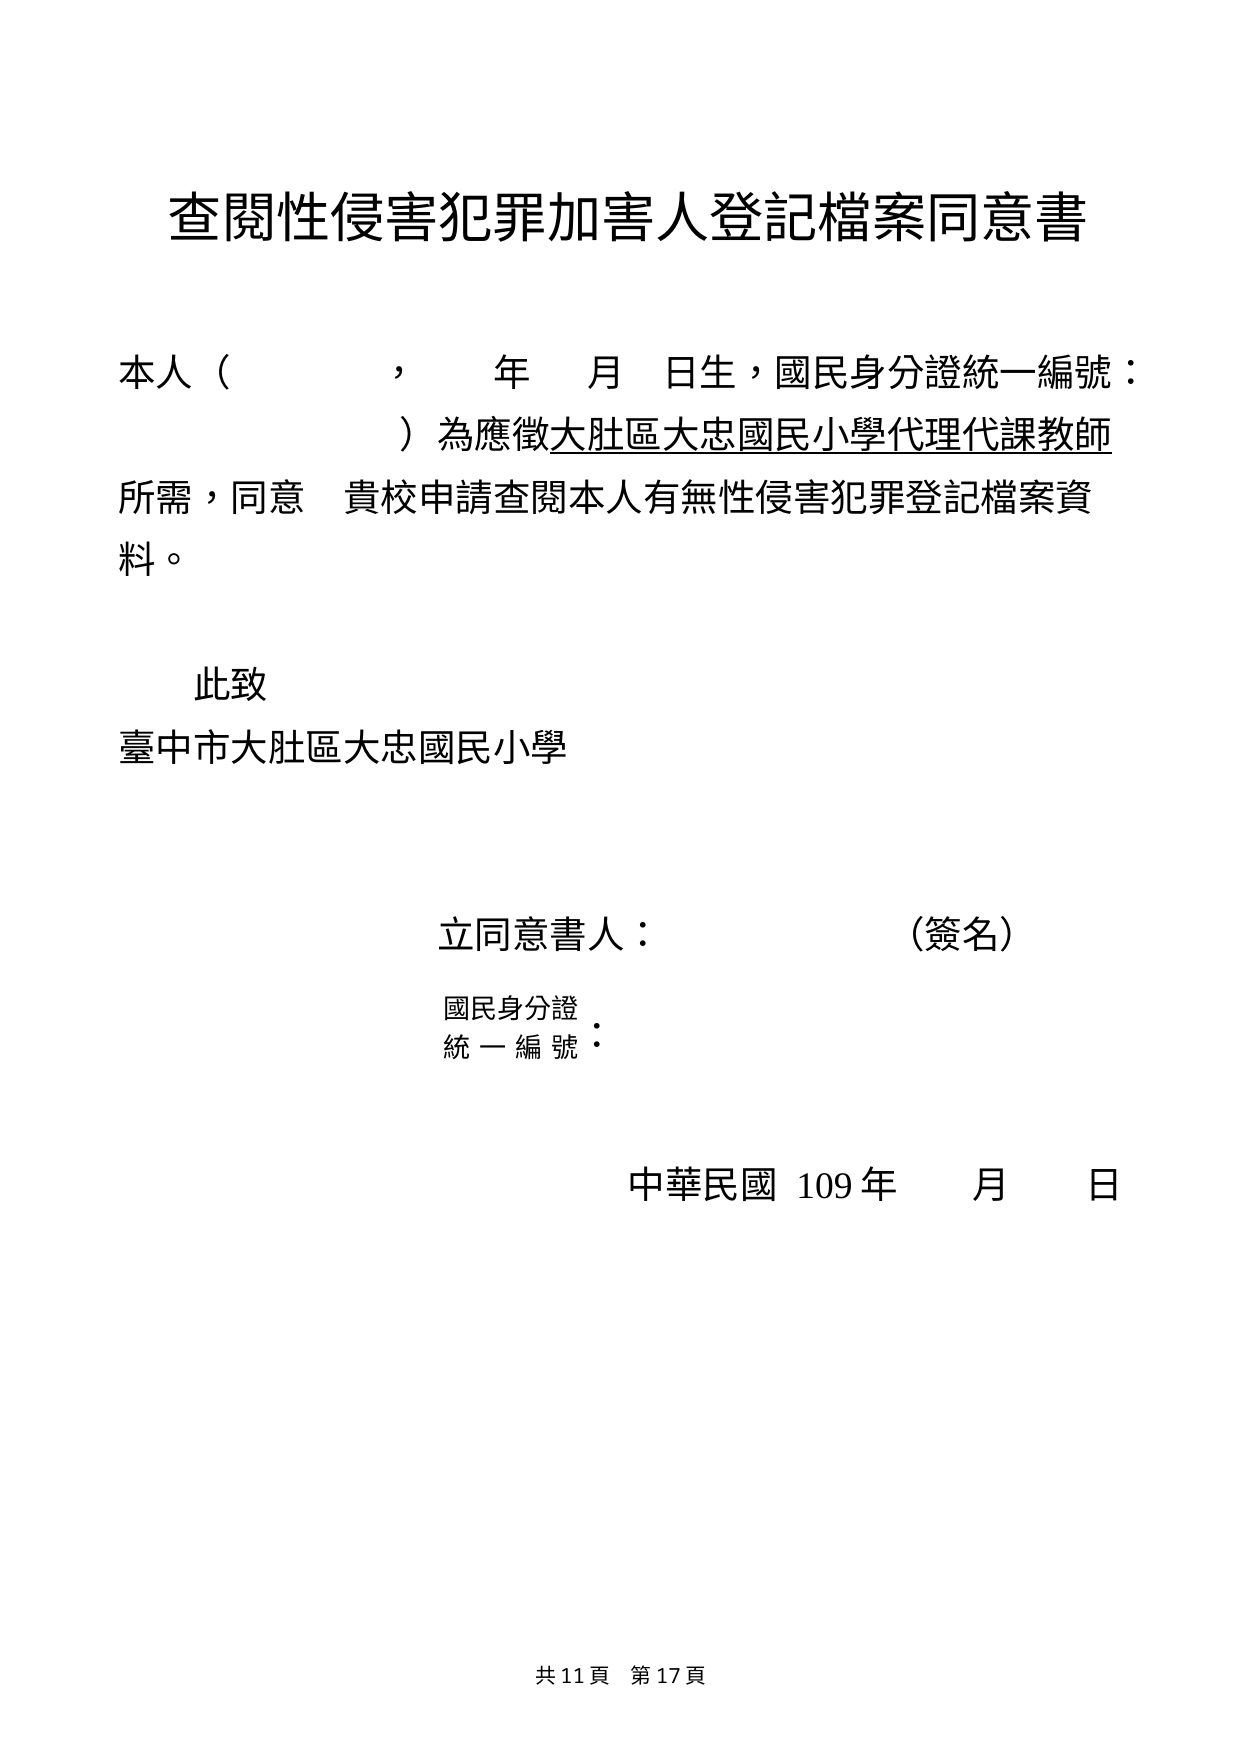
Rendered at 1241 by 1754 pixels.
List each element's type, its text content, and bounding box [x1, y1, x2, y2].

text 中華民國 109年 月 日 [118, 1141, 1122, 1203]
text 立同意書人： （簽名） [118, 891, 1122, 953]
text 國民身分證統一編號： [118, 953, 1122, 1078]
text 本人（ ， 年 月 日生，國民身分證統一編號： ）為應徵大肚區大忠國民小學代理代課教師所需，同意 貴校申請查閱本人有無性侵害犯罪登記檔案資料。 [118, 328, 1122, 578]
text 臺中市大肚區大忠國民小學 [118, 703, 1122, 766]
text 查閱性侵害犯罪加害人登記檔案同意書 [118, 141, 1138, 266]
text 此致 [118, 641, 1122, 703]
